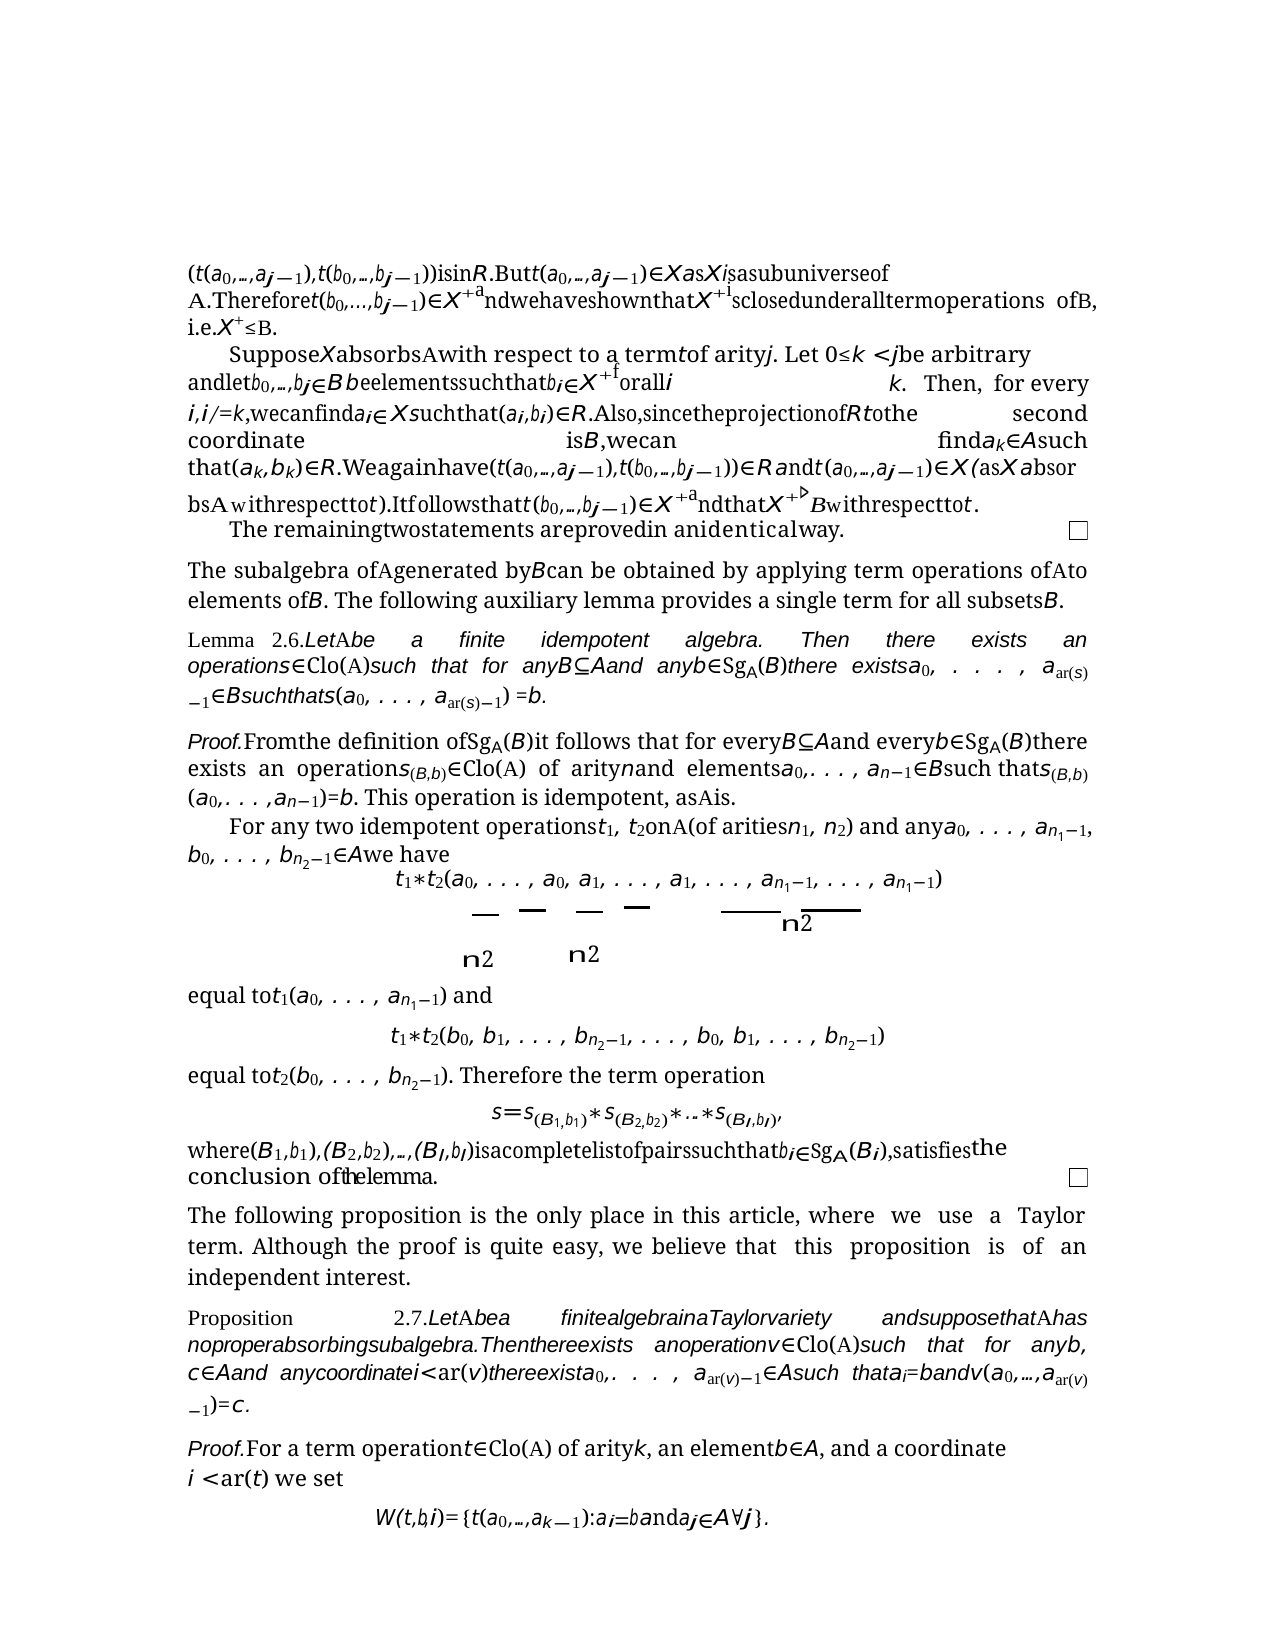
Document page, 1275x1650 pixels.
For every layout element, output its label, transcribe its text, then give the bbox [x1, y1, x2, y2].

text n2 [461, 919, 517, 972]
text s=s(B1,b1)∗s(B2,b2)∗...∗s(Bl,bl), [233, 1099, 1041, 1131]
text Proof.Fromthe definition ofSgA(B)it follows that for everyB⊆Aand everyb∈SgA(B)there exists an operations(B,b)∈Clo(A) of aritynand elementsa0,. . . , an−1∈Bsuch thats(B,b)(a0,. . . ,an−1)=b. This operation is idempotent, asAis. [187, 726, 1088, 813]
text t1∗t2(a0, . . . , a0, a1, . . . , a1, . . . , an1−1, . . . , an1−1) [395, 874, 1100, 889]
text k. Then, for every [888, 368, 1100, 398]
text b0, . . . , bn2−1∈Awe have [187, 839, 1100, 868]
text i,i/=k,wecanfindai∈Xsuchthat(ai,bi)∈R.Also,sincetheprojectionofRtothe second coordinate isB,wecan findak∈Asuch that(ak,bk)∈R.Weagainhave(t(a0,...,aj−1),t(b0,...,bj−1))∈Randt(a0,...,aj−1)∈X(asXabsorbsAwithrespecttot).Itfollowsthatt(b0,...,bj−1)∈X+andthatX+⊳Bwithrespecttot. [187, 399, 1088, 520]
text where(B1,b1),(B2,b2),...,(Bl,bl)isacompletelistofpairssuchthatbi∈SgA(Bi),satisfiesthe conclusion ofthelemma. [187, 1135, 1088, 1193]
text For any two idempotent operationst1, t2onA(of aritiesn1, n2) and anya0, . . . , an1−1, [229, 813, 1100, 839]
text n2 [711, 914, 1100, 936]
text W(t,b,i)={t(a0,...,ak−1):ai=bandaj∈A∀j}. [375, 1502, 1100, 1534]
text SupposeXabsorbsAwith respect to a termtof arityj. Let 0≤k <jbe arbitrary [229, 341, 1100, 368]
text The following proposition is the only place in this article, where we use a Taylor term. Although the proof is quite easy, we believe that this proposition is of an independent interest. [187, 1200, 1088, 1291]
picture [1069, 1168, 1088, 1187]
picture [1069, 521, 1088, 540]
text Proof.For a term operationt∈Clo(A) of arityk, an elementb∈A, and a coordinate [187, 1433, 1100, 1462]
text The subalgebra ofAgenerated byBcan be obtained by applying term operations ofAto elements ofB. The following auxiliary lemma provides a single term for all subsetsB. [187, 555, 1088, 615]
text Lemma 2.6.LetAbe a finite idempotent algebra. Then there exists an operations∈Clo(A)such that for anyB⊆Aand anyb∈SgA(B)there existsa0, . . . , aar(s)−1∈Bsuchthats(a0, . . . , aar(s)−1) =b. [187, 629, 1088, 714]
text (t(a0,...,aj−1),t(b0,...,bj−1))isinR.Butt(a0,...,aj−1)∈XasXisasubuniverseof [187, 260, 1100, 287]
text The remainingtwostatements areprovedin anidenticalway. [187, 520, 1100, 545]
text i <ar(t) we set [187, 1463, 1100, 1492]
text equal tot1(a0, . . . , an1−1) and [187, 980, 517, 1014]
text andletb0,...,bj∈Bbeelementssuchthatbi∈X+foralli [187, 368, 848, 396]
text n2 [546, 914, 622, 967]
text t1∗t2(b0, b1, . . . , bn2−1, . . . , b0, b1, . . . , bn2−1) [233, 1020, 1041, 1054]
text Proposition 2.7.LetAbea finitealgebrainaTaylorvariety andsupposethatAhas noproperabsorbingsubalgebra.Thenthereexists anoperationv∈Clo(A)such that for anyb, c∈Aand anycoordinatei<ar(v)thereexista0,. . . , aar(v)−1∈Asuch thatai=bandv(a0,...,aar(v)−1)=c. [187, 1306, 1088, 1422]
text A.Thereforet(b0,...,bj−1)∈X+andwehaveshownthatX+isclosedunderalltermoperations ofB, i.e.X+≤B. [187, 288, 1100, 341]
text equal tot2(b0, . . . , bn2−1). Therefore the term operation [187, 1060, 1100, 1094]
